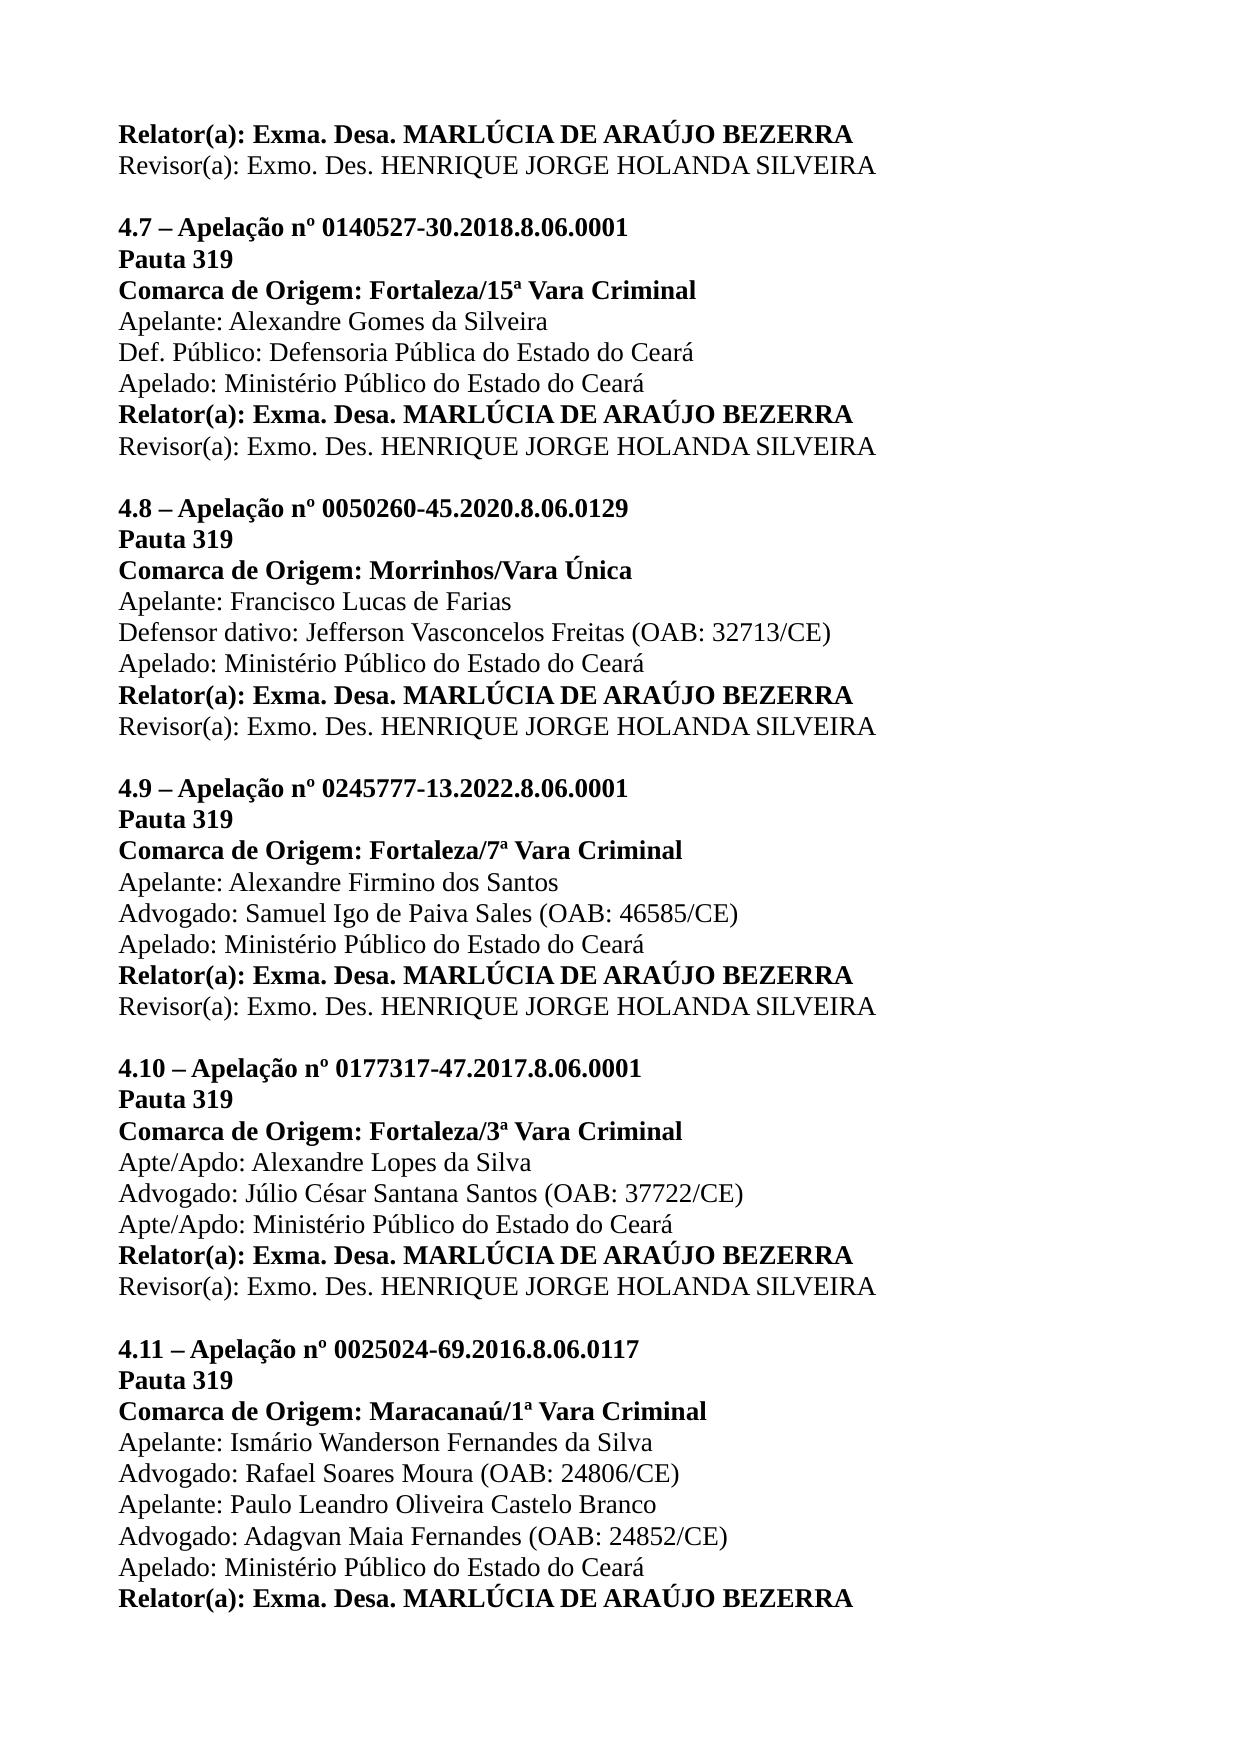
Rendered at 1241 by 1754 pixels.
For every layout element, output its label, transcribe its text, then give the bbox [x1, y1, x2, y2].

text Pauta 319 [118, 1364, 1122, 1395]
text Relator(a): Exma. Desa. MARLÚCIA DE ARAÚJO BEZERRA [118, 679, 1122, 710]
text Apelante: Alexandre Firmino dos Santos [118, 866, 1122, 897]
text 4.8 – Apelação nº 0050260-45.2020.8.06.0129 [118, 492, 1122, 523]
text Pauta 319 [118, 243, 1122, 274]
text Relator(a): Exma. Desa. MARLÚCIA DE ARAÚJO BEZERRA [118, 398, 1122, 429]
text Apelado: Ministério Público do Estado do Ceará [118, 1551, 1122, 1582]
text Comarca de Origem: Morrinhos/Vara Única [118, 554, 1122, 585]
text Apelado: Ministério Público do Estado do Ceará [118, 928, 1122, 959]
text Revisor(a): Exmo. Des. HENRIQUE JORGE HOLANDA SILVEIRA [118, 1271, 1122, 1302]
text Revisor(a): Exmo. Des. HENRIQUE JORGE HOLANDA SILVEIRA [118, 710, 1122, 741]
text Apelante: Francisco Lucas de Farias [118, 585, 1122, 616]
text Apelante: Paulo Leandro Oliveira Castelo Branco [118, 1488, 1122, 1520]
text 4.9 – Apelação nº 0245777-13.2022.8.06.0001 [118, 772, 1122, 803]
text Comarca de Origem: Fortaleza/7ª Vara Criminal [118, 834, 1122, 866]
text Apte/Apdo: Ministério Público do Estado do Ceará [118, 1208, 1122, 1239]
text Pauta 319 [118, 803, 1122, 834]
text Advogado: Samuel Igo de Paiva Sales (OAB: 46585/CE) [118, 897, 1122, 928]
text Comarca de Origem: Fortaleza/15ª Vara Criminal [118, 274, 1122, 305]
text 4.11 – Apelação nº 0025024-69.2016.8.06.0117 [118, 1333, 1122, 1364]
text 4.10 – Apelação nº 0177317-47.2017.8.06.0001 [118, 1052, 1122, 1084]
text Relator(a): Exma. Desa. MARLÚCIA DE ARAÚJO BEZERRA [118, 118, 1122, 149]
text Pauta 319 [118, 1084, 1122, 1115]
text Relator(a): Exma. Desa. MARLÚCIA DE ARAÚJO BEZERRA [118, 959, 1122, 990]
text Comarca de Origem: Maracanaú/1ª Vara Criminal [118, 1395, 1122, 1426]
text Advogado: Adagvan Maia Fernandes (OAB: 24852/CE) [118, 1520, 1122, 1551]
text Apelante: Alexandre Gomes da Silveira [118, 305, 1122, 336]
text Revisor(a): Exmo. Des. HENRIQUE JORGE HOLANDA SILVEIRA [118, 149, 1122, 180]
text Relator(a): Exma. Desa. MARLÚCIA DE ARAÚJO BEZERRA [118, 1582, 1122, 1613]
text Revisor(a): Exmo. Des. HENRIQUE JORGE HOLANDA SILVEIRA [118, 429, 1122, 461]
text Apte/Apdo: Alexandre Lopes da Silva [118, 1146, 1122, 1177]
text Advogado: Rafael Soares Moura (OAB: 24806/CE) [118, 1457, 1122, 1488]
text Comarca de Origem: Fortaleza/3ª Vara Criminal [118, 1115, 1122, 1146]
text Def. Público: Defensoria Pública do Estado do Ceará [118, 336, 1122, 367]
text Relator(a): Exma. Desa. MARLÚCIA DE ARAÚJO BEZERRA [118, 1239, 1122, 1271]
text Advogado: Júlio César Santana Santos (OAB: 37722/CE) [118, 1177, 1122, 1208]
text Revisor(a): Exmo. Des. HENRIQUE JORGE HOLANDA SILVEIRA [118, 990, 1122, 1021]
text Apelado: Ministério Público do Estado do Ceará [118, 648, 1122, 679]
text Pauta 319 [118, 523, 1122, 554]
text Apelante: Ismário Wanderson Fernandes da Silva [118, 1426, 1122, 1457]
text Apelado: Ministério Público do Estado do Ceará [118, 367, 1122, 398]
text 4.7 – Apelação nº 0140527-30.2018.8.06.0001 [118, 212, 1122, 243]
text Defensor dativo: Jefferson Vasconcelos Freitas (OAB: 32713/CE) [118, 616, 1122, 648]
